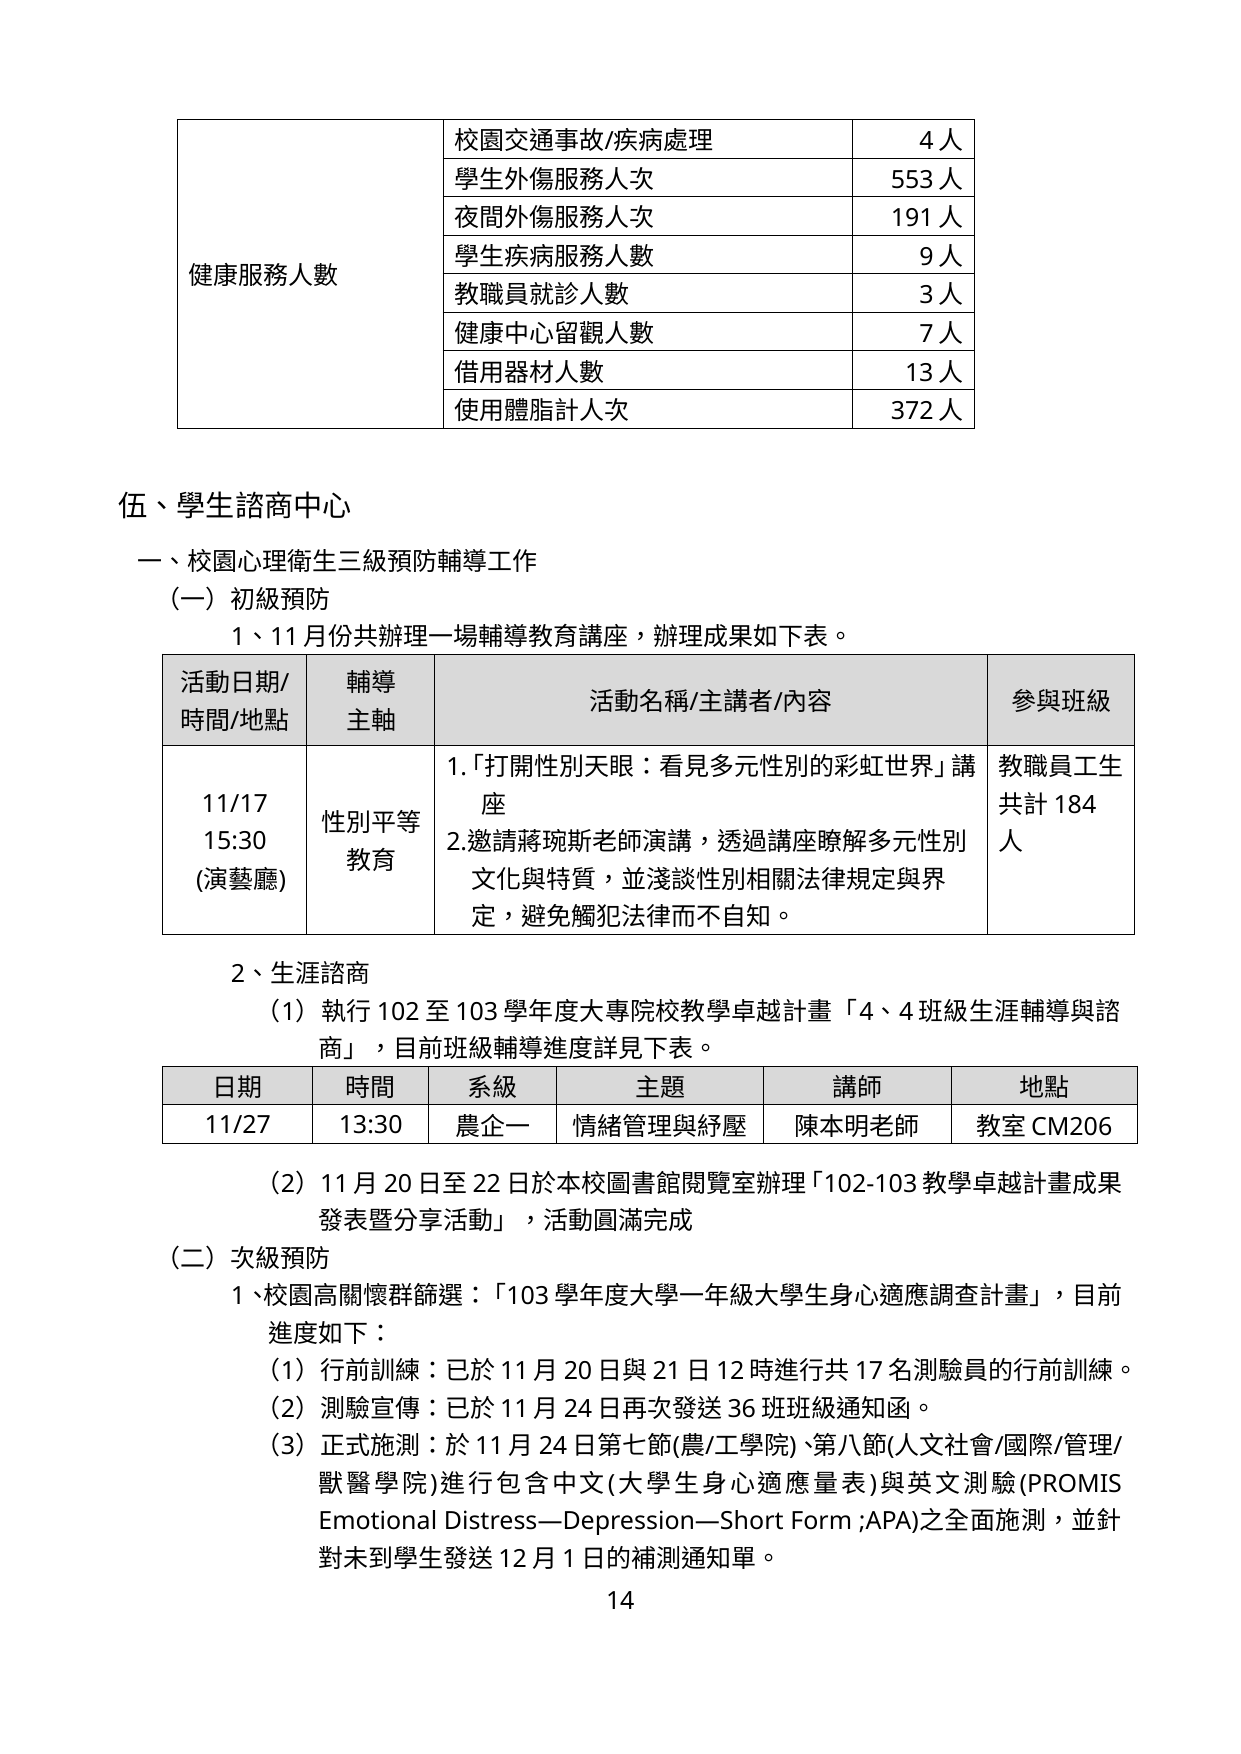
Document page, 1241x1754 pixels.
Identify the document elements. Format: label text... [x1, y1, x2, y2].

table_cell 191人 [853, 197, 974, 235]
table_cell 4人 [853, 120, 974, 158]
table_cell 13:30 [313, 1105, 428, 1143]
table_cell 1.「打開性別天眼：看見多元性別的彩虹世界」講座 2.邀請蔣琬斯老師演講，透過講座瞭解多元性別文化與特質，並淺談性別相關法律規定與界定，避免觸犯法律而不自知。 [435, 746, 987, 933]
table_header 系級 [429, 1067, 556, 1104]
text 1、11月份共辦理一場輔導教育講座，辦理成果如下表。 [231, 616, 1122, 653]
text （1）行前訓練：已於11月20日與21日12時進行共17名測驗員的行前訓練。 [256, 1350, 1122, 1388]
table_header 參與班級 [988, 655, 1134, 745]
table_cell 3人 [853, 274, 974, 312]
text 1、校園高關懷群篩選：「103學年度大學一年級大學生身心適應調查計畫」，目前進度如下： [231, 1275, 1122, 1350]
table_header 時間 [313, 1067, 428, 1104]
table_cell 教室CM206 [952, 1105, 1137, 1143]
text 2、生涯諮商 [231, 953, 1122, 991]
text （1）執行102至103學年度大專院校教學卓越計畫「4、4班級生涯輔導與諮商」，目前班級輔導進度詳見下表。 [256, 991, 1122, 1066]
text 一、校園心理衛生三級預防輔導工作 [137, 541, 1122, 578]
table_cell 校園交通事故/疾病處理 [444, 120, 852, 158]
table_cell 借用器材人數 [444, 351, 852, 389]
table_cell 11/17 15:30 (演藝廳) [163, 746, 306, 933]
table_cell 夜間外傷服務人次 [444, 197, 852, 235]
table_cell 健康中心留觀人數 [444, 313, 852, 350]
table_header 講師 [764, 1067, 951, 1104]
table_cell 教職員工生共計184人 [988, 746, 1134, 933]
table_cell 情緒管理與紓壓 [557, 1105, 763, 1143]
table_cell 11/27 [163, 1105, 312, 1143]
table_cell 健康服務人數 [178, 120, 443, 427]
table_header 輔導 主軸 [307, 655, 434, 745]
table_cell 農企一 [429, 1105, 556, 1143]
table_cell 13人 [853, 351, 974, 389]
table_cell 372人 [853, 390, 974, 427]
table_cell 使用體脂計人次 [444, 390, 852, 427]
table_header 地點 [952, 1067, 1137, 1104]
table_cell 陳本明老師 [764, 1105, 951, 1143]
table_header 日期 [163, 1067, 312, 1104]
text （2）測驗宣傳：已於11月24日再次發送36班班級通知函。 [256, 1388, 1122, 1425]
table_cell 學生外傷服務人次 [444, 159, 852, 196]
table_cell 性別平等教育 [307, 746, 434, 933]
text （二）次級預防 [156, 1238, 1122, 1275]
text （2）11月20日至22日於本校圖書館閱覽室辦理「102-103教學卓越計畫成果發表暨分享活動」，活動圓滿完成 [256, 1163, 1122, 1238]
text 伍、學生諮商中心 [118, 466, 1122, 541]
table_cell 7人 [853, 313, 974, 350]
table_cell 學生疾病服務人數 [444, 236, 852, 273]
table_cell 553人 [853, 159, 974, 196]
table_cell 9人 [853, 236, 974, 273]
text （一）初級預防 [156, 578, 1122, 616]
table_header 活動名稱/主講者/內容 [435, 655, 987, 745]
table_header 活動日期/ 時間/地點 [163, 655, 306, 745]
table_header 主題 [557, 1067, 763, 1104]
text （3）正式施測：於11月24日第七節(農/工學院)、第八節(人文社會/國際/管理/獸醫學院)進行包含中文(大學生身心適應量表)與英文測驗(PROMIS Emotional Distress—Depression—Short Form ;APA)之全面施測，並針對未到學生發送12月1日的補測通知單。 [256, 1425, 1122, 1575]
table_cell 教職員就診人數 [444, 274, 852, 312]
